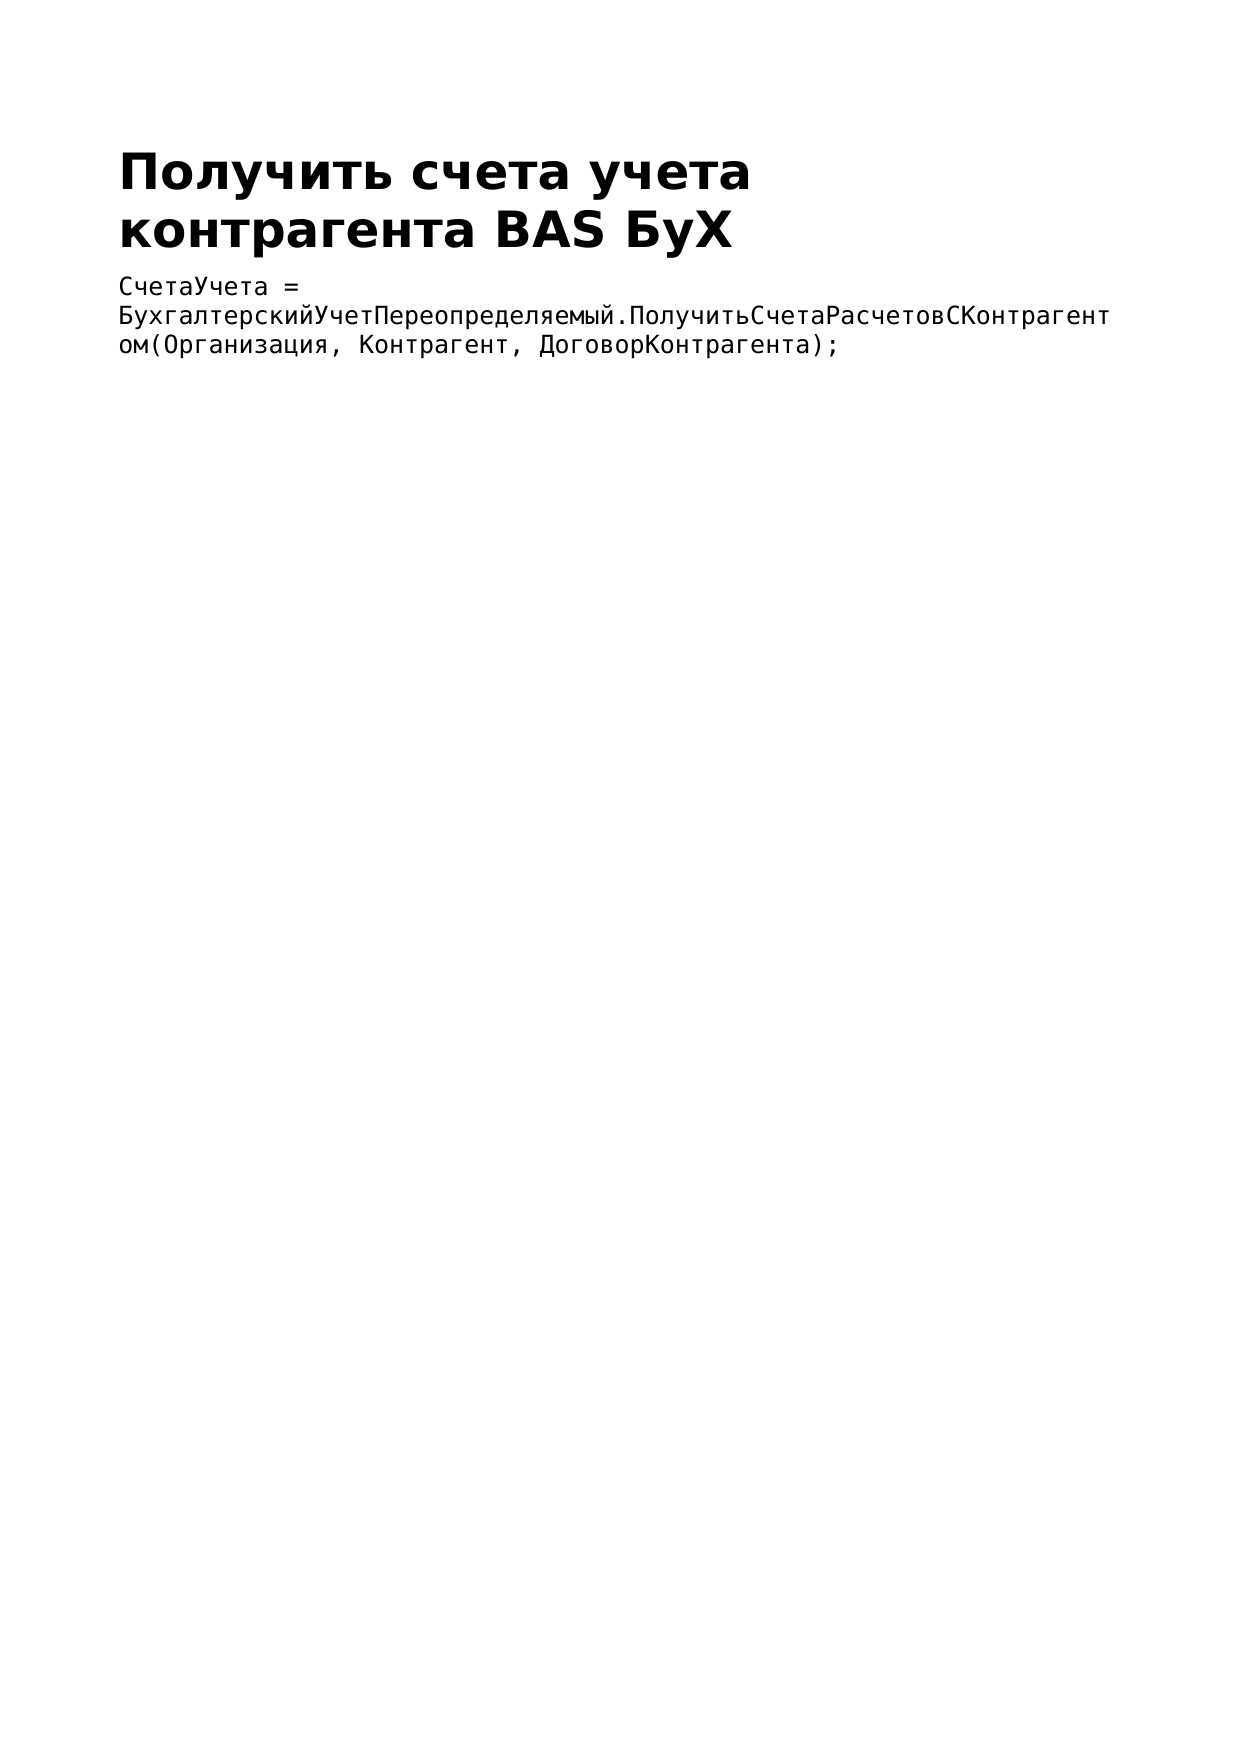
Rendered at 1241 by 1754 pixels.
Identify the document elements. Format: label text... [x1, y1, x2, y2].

subtitle Получить счета учета контрагента BAS БуХ [118, 143, 1122, 259]
text СчетаУчета = БухгалтерскийУчетПереопределяемый.ПолучитьСчетаРасчетовСКонтрагентом(Организация, Контрагент, ДоговорКонтрагента); [118, 272, 1122, 359]
